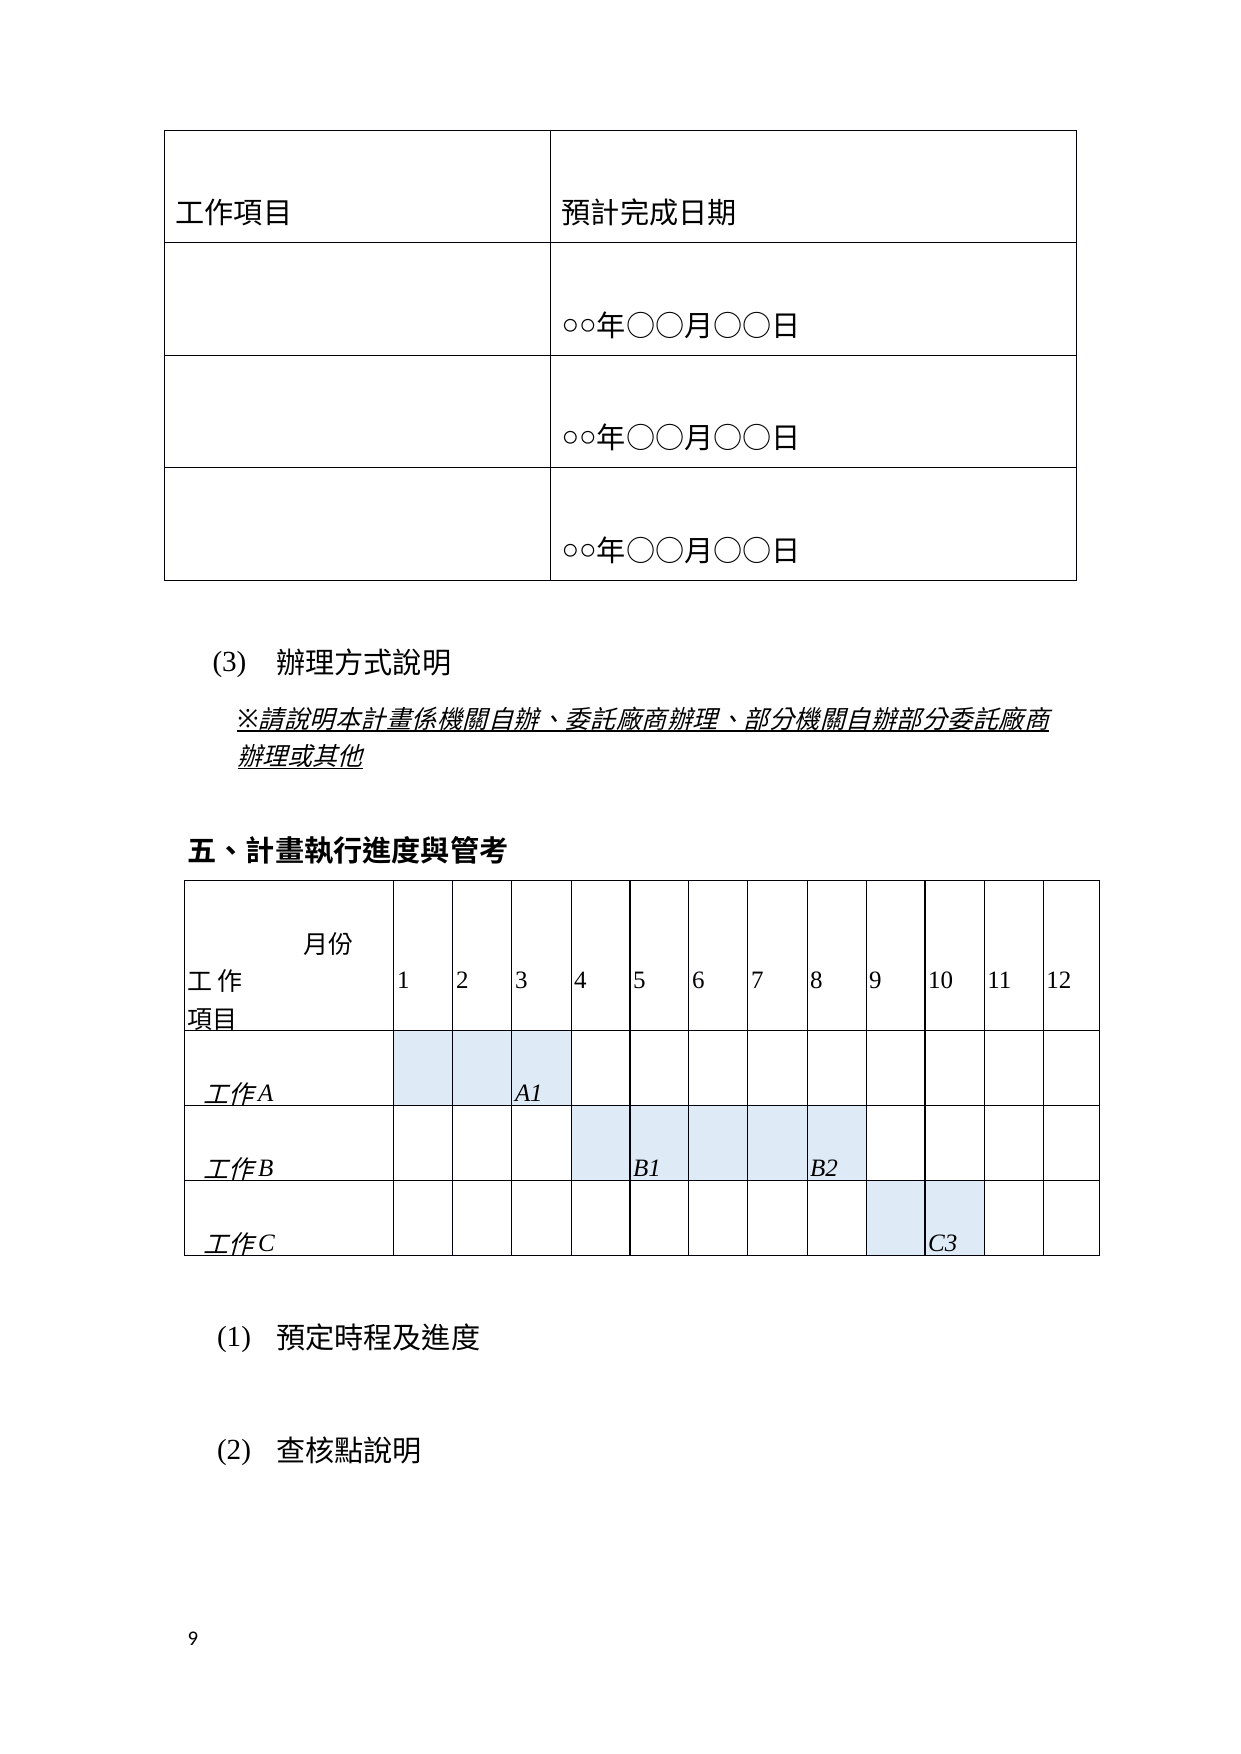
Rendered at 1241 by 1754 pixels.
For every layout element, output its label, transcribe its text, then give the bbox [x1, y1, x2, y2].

table_cell [572, 1181, 629, 1255]
table_header 8 [808, 881, 866, 1030]
table_cell A1 [512, 1031, 571, 1105]
text 五、計畫執行進度與管考 [187, 805, 1053, 880]
table_header 10 [926, 881, 984, 1030]
table_cell 工作C [185, 1181, 393, 1255]
table_cell [926, 1106, 984, 1180]
table_header 1 [394, 881, 452, 1030]
table_cell [748, 1106, 807, 1180]
table_header 7 [748, 881, 807, 1030]
table_cell [165, 243, 550, 355]
table_cell [165, 468, 550, 580]
table_cell [985, 1106, 1043, 1180]
table_cell C3 [926, 1181, 984, 1255]
table_cell [689, 1106, 747, 1180]
table_header 5 [631, 881, 688, 1030]
table_cell ○○年○○月○○日 [551, 356, 1076, 467]
table_cell [867, 1106, 924, 1180]
table_header 工作項目 [165, 131, 550, 242]
table_header 3 [512, 881, 571, 1030]
table_cell [867, 1181, 924, 1255]
table_cell [394, 1181, 452, 1255]
table_cell [985, 1181, 1043, 1255]
table_cell [394, 1106, 452, 1180]
table_cell [512, 1106, 571, 1180]
table_cell [808, 1181, 866, 1255]
table_cell [394, 1031, 452, 1105]
table_cell [453, 1106, 511, 1180]
table_cell ○○年○○月○○日 [551, 468, 1076, 580]
table_cell [1044, 1181, 1099, 1255]
table_cell [631, 1031, 688, 1105]
table_cell [453, 1031, 511, 1105]
table_cell [453, 1181, 511, 1255]
table_cell [572, 1106, 629, 1180]
table_cell [572, 1031, 629, 1105]
table_cell [926, 1031, 984, 1105]
table_cell [867, 1031, 924, 1105]
table_cell ○○年○○月○○日 [551, 243, 1076, 355]
table_header 6 [689, 881, 747, 1030]
table_header 12 [1044, 881, 1099, 1030]
list 辦理方式說明 [212, 617, 1053, 692]
table_cell [631, 1181, 688, 1255]
table_header 月份 工作項目 [185, 881, 393, 1030]
table_cell [748, 1031, 807, 1105]
table_cell [985, 1031, 1043, 1105]
table_header 9 [867, 881, 924, 1030]
table_cell [165, 356, 550, 467]
table_cell [748, 1181, 807, 1255]
table_cell [1044, 1031, 1099, 1105]
list ※請說明本計畫係機關自辦、委託廠商辦理、部分機關自辦部分委託廠商辦理或其他 [237, 692, 1053, 767]
table_cell [1044, 1106, 1099, 1180]
list 查核點說明 [217, 1405, 1053, 1480]
table_cell B2 [808, 1106, 866, 1180]
list 預定時程及進度 [217, 1292, 1053, 1367]
table_header 預計完成日期 [551, 131, 1076, 242]
table_header 2 [453, 881, 511, 1030]
table_cell 工作A [185, 1031, 393, 1105]
table_cell B1 [631, 1106, 688, 1180]
table_cell [689, 1181, 747, 1255]
table_cell [689, 1031, 747, 1105]
table_cell [808, 1031, 866, 1105]
table_cell [512, 1181, 571, 1255]
table_header 11 [985, 881, 1043, 1030]
table_header 4 [572, 881, 629, 1030]
table_cell 工作B [185, 1106, 393, 1180]
